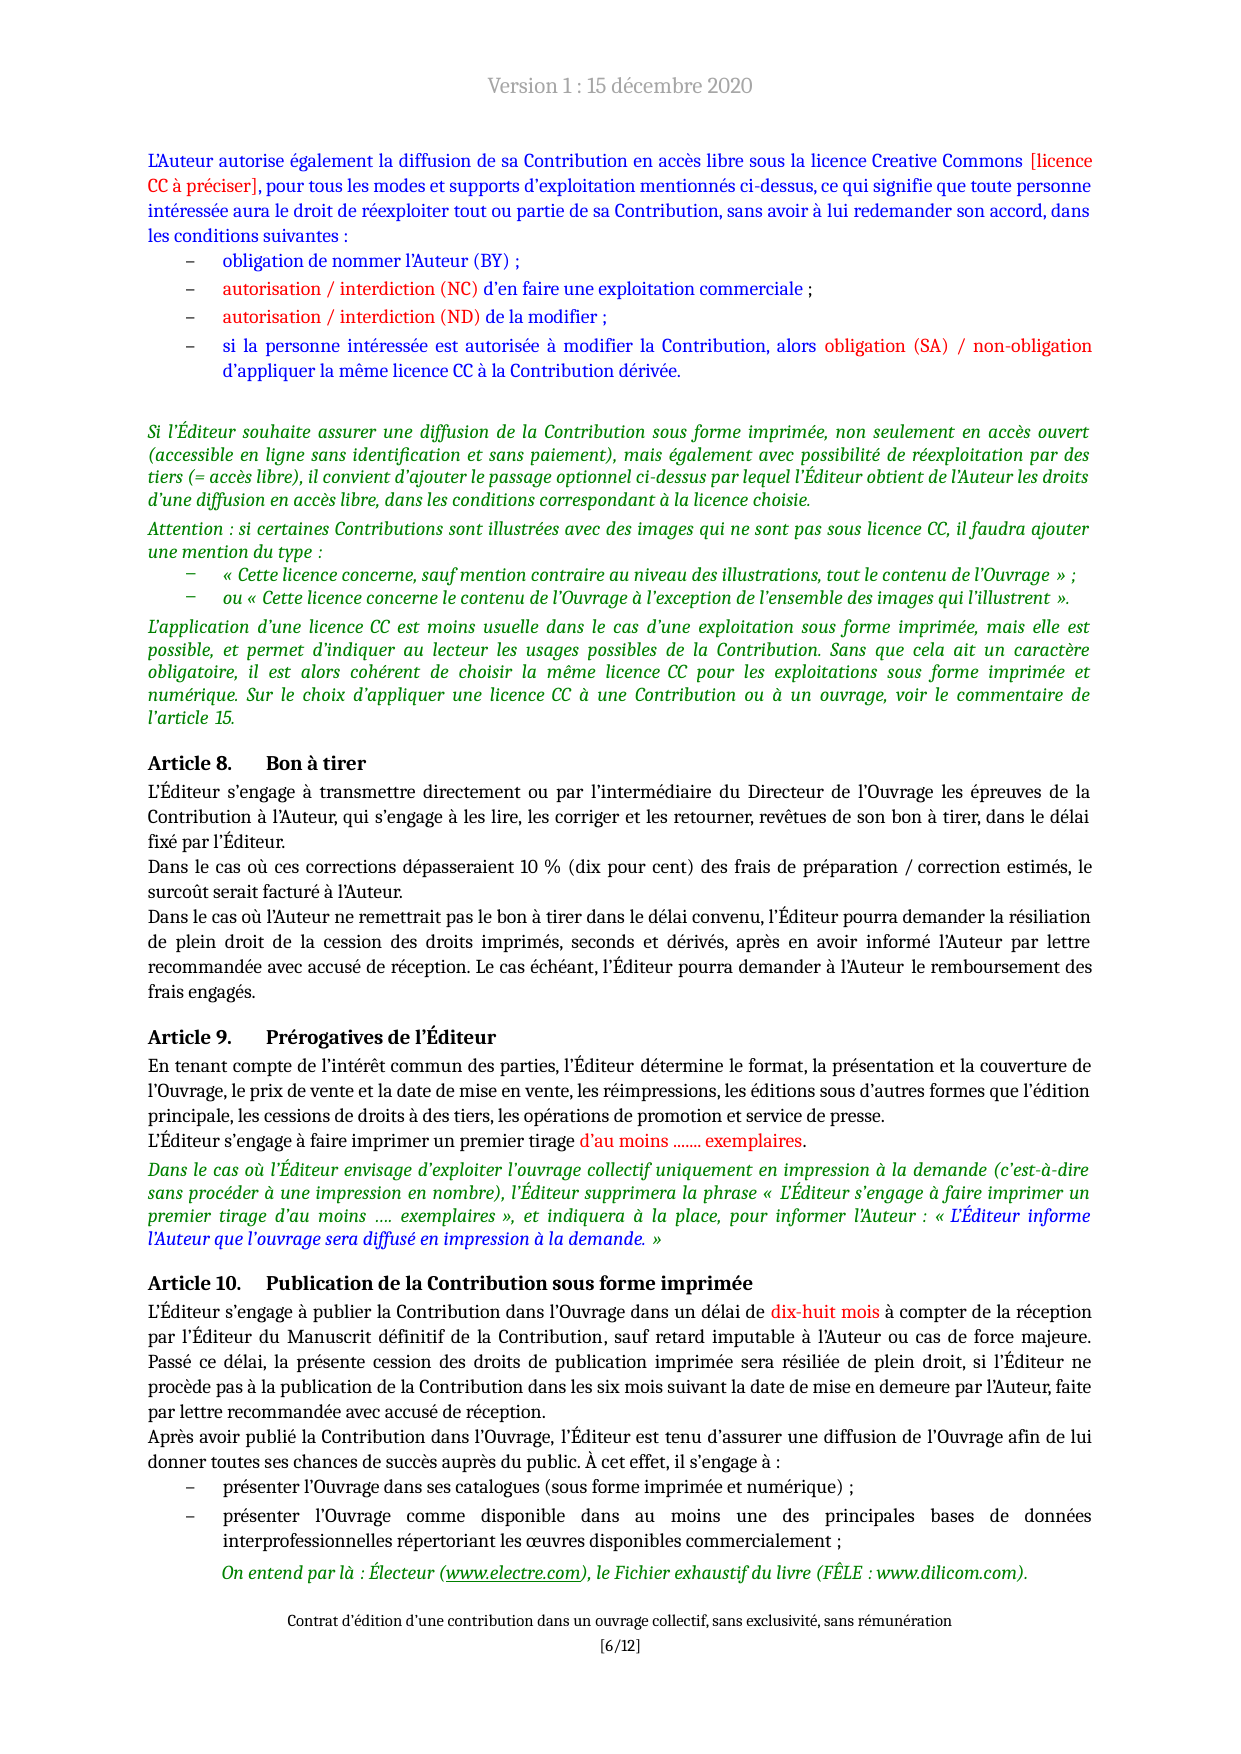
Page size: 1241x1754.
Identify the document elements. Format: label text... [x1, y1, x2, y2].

list « Cette licence concerne, sauf mention contraire au niveau des illustrations, tout le contenu de l’Ouvrage » ; [185, 564, 1092, 586]
text L’application d’une licence CC est moins usuelle dans le cas d’une exploitation sous forme imprimée, mais elle est possible, et permet d’indiquer au lecteur les usages possibles de la Contribution. Sans que cela ait un caractère obligatoire, il est alors cohérent de choisir la même licence CC pour les exploitations sous forme imprimée et numérique. Sur le choix d’appliquer une licence CC à une Contribution ou à un ouvrage, voir le commentaire de l’article 15. [148, 616, 1092, 729]
text Dans le cas où l’Auteur ne remettrait pas le bon à tirer dans le délai convenu, l’Éditeur pourra demander la résiliation de plein droit de la cession des droits imprimés, seconds et dérivés, après en avoir informé l’Auteur par lettre recommandée avec accusé de réception. Le cas échéant, l’Éditeur pourra demander à l’Auteur le remboursement des frais engagés. [148, 903, 1092, 1003]
text L’Auteur autorise également la diffusion de sa Contribution en accès libre sous la licence Creative Commons [licence CC à préciser], pour tous les modes et supports d’exploitation mentionnés ci-dessus, ce qui signifie que toute personne intéressée aura le droit de réexploiter tout ou partie de sa Contribution, sans avoir à lui redemander son accord, dans les conditions suivantes : [148, 148, 1092, 248]
text On entend par là : Électeur (www.electre.com), le Fichier exhaustif du livre (FÊLE : www.dilicom.com). [148, 1561, 1092, 1584]
list si la personne intéressée est autorisée à modifier la Contribution, alors obligation (SA) / non-obligation d’appliquer la même licence CC à la Contribution dérivée. [185, 332, 1092, 382]
subtitle Prérogatives de l’Éditeur [148, 1024, 1092, 1049]
text Dans le cas où l’Éditeur envisage d’exploiter l’ouvrage collectif uniquement en impression à la demande (c’est-à-dire sans procéder à une impression en nombre), l’Éditeur supprimera la phrase « L’Éditeur s’engage à faire imprimer un premier tirage d’au moins …. exemplaires », et indiquera à la place, pour informer l’Auteur : « L’Éditeur informe l’Auteur que l’ouvrage sera diffusé en impression à la demande. » [148, 1159, 1092, 1250]
text L’Éditeur s’engage à transmettre directement ou par l’intermédiaire du Directeur de l’Ouvrage les épreuves de la Contribution à l’Auteur, qui s’engage à les lire, les corriger et les retourner, revêtues de son bon à tirer, dans le délai fixé par l’Éditeur. [148, 778, 1092, 853]
list autorisation / interdiction (ND) de la modifier ; [185, 304, 1092, 329]
subtitle Publication de la Contribution sous forme imprimée [148, 1271, 1092, 1296]
text Attention : si certaines Contributions sont illustrées avec des images qui ne sont pas sous licence CC, il faudra ajouter une mention du type : [148, 518, 1092, 564]
subtitle Bon à tirer [148, 750, 1092, 775]
list ou « Cette licence concerne le contenu de l’Ouvrage à l’exception de l’ensemble des images qui l’illustrent ». [185, 586, 1092, 609]
text En tenant compte de l’intérêt commun des parties, l’Éditeur détermine le format, la présentation et la couverture de l’Ouvrage, le prix de vente et la date de mise en vente, les réimpressions, les éditions sous d’autres formes que l’édition principale, les cessions de droits à des tiers, les opérations de promotion et service de presse. [148, 1052, 1092, 1127]
text Après avoir publié la Contribution dans l’Ouvrage, l’Éditeur est tenu d’assurer une diffusion de l’Ouvrage afin de lui donner toutes ses chances de succès auprès du public. À cet effet, il s’engage à : [148, 1424, 1092, 1474]
text Si l’Éditeur souhaite assurer une diffusion de la Contribution sous forme imprimée, non seulement en accès ouvert (accessible en ligne sans identification et sans paiement), mais également avec possibilité de réexploitation par des tiers (= accès libre), il convient d’ajouter le passage optionnel ci-dessus par lequel l’Éditeur obtient de l’Auteur les droits d’une diffusion en accès libre, dans les conditions correspondant à la licence choisie. [148, 421, 1092, 512]
list présenter l’Ouvrage dans ses catalogues (sous forme imprimée et numérique) ; [185, 1474, 1092, 1499]
list autorisation / interdiction (NC) d’en faire une exploitation commerciale ; [185, 276, 1092, 301]
text L’Éditeur s’engage à publier la Contribution dans l’Ouvrage dans un délai de dix-huit mois à compter de la réception par l’Éditeur du Manuscrit définitif de la Contribution, sauf retard imputable à l’Auteur ou cas de force majeure. Passé ce délai, la présente cession des droits de publication imprimée sera résiliée de plein droit, si l’Éditeur ne procède pas à la publication de la Contribution dans les six mois suivant la date de mise en demeure par l’Auteur, faite par lettre recommandée avec accusé de réception. [148, 1299, 1092, 1424]
text L’Éditeur s’engage à faire imprimer un premier tirage d’au moins ....... exemplaires. [148, 1127, 1092, 1152]
list présenter l’Ouvrage comme disponible dans au moins une des principales bases de données interprofessionnelles répertoriant les œuvres disponibles commercialement ; [185, 1502, 1092, 1552]
text Dans le cas où ces corrections dépasseraient 10 % (dix pour cent) des frais de préparation / correction estimés, le surcoût serait facturé à l’Auteur. [148, 853, 1092, 903]
list obligation de nommer l’Auteur (BY) ; [185, 248, 1092, 273]
